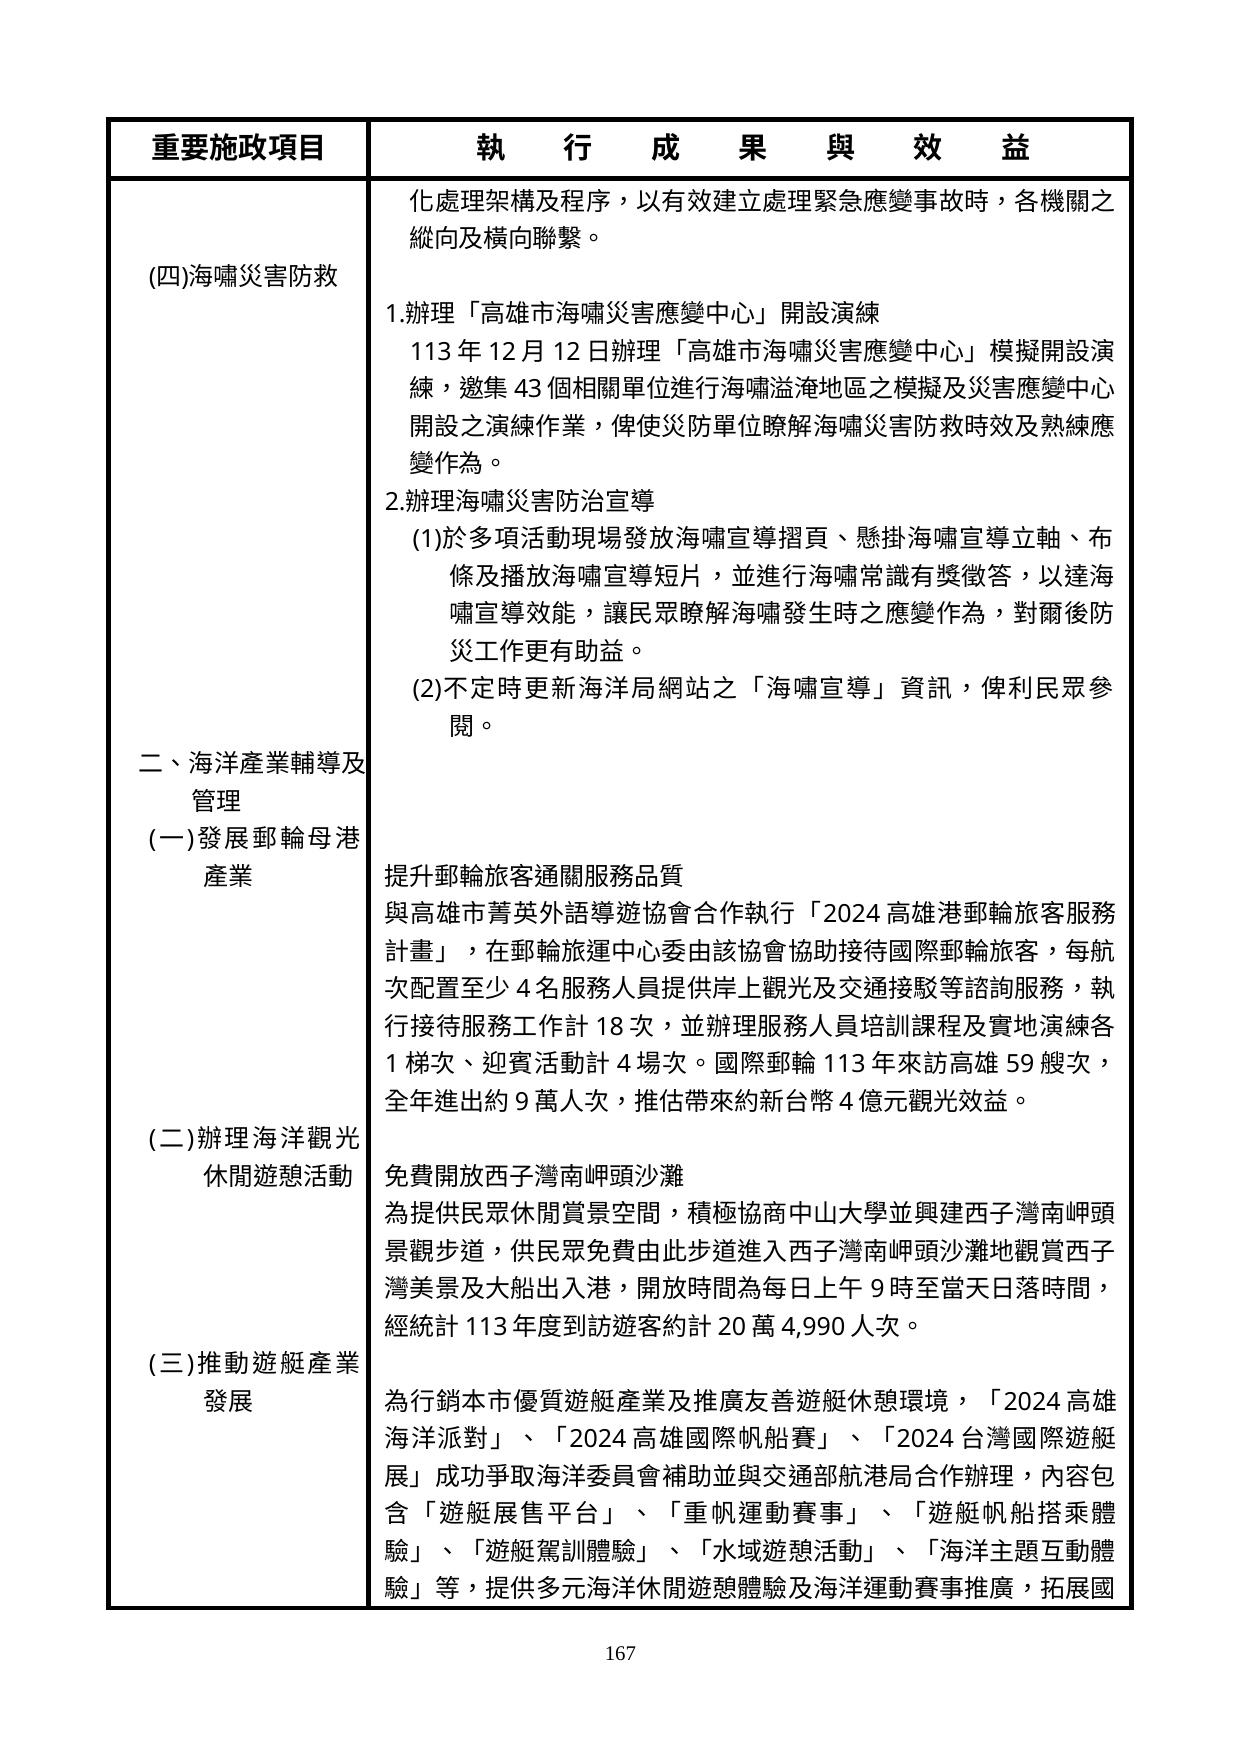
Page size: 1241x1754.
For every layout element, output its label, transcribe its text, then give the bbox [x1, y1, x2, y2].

table_header 執 行 成 果 與 效 益 [371, 122, 1129, 176]
table_cell 化處理架構及程序，以有效建立處理緊急應變事故時，各機關之縱向及橫向聯繫。 1.辦理「高雄市海嘯災害應變中心」開設演練 113年12月12日辦理「高雄市海嘯災害應變中心」模擬開設演練，邀集43個相關單位進行海嘯溢淹地區之模擬及災害應變中心開設之演練作業，俾使災防單位瞭解海嘯災害防救時效及熟練應變作為。 2.辦理海嘯災害防治宣導 (1)於多項活動現場發放海嘯宣導摺頁、懸掛海嘯宣導立軸、布條及播放海嘯宣導短片，並進行海嘯常識有獎徵答，以達海嘯宣導效能，讓民眾瞭解海嘯發生時之應變作為，對爾後防災工作更有助益。 (2)不定時更新海洋局網站之「海嘯宣導」資訊，俾利民眾參閱。 提升郵輪旅客通關服務品質 與高雄市菁英外語導遊協會合作執行「2024高雄港郵輪旅客服務計畫」，在郵輪旅運中心委由該協會協助接待國際郵輪旅客，每航次配置至少4名服務人員提供岸上觀光及交通接駁等諮詢服務，執行接待服務工作計18次，並辦理服務人員培訓課程及實地演練各1梯次、迎賓活動計4場次。國際郵輪113年來訪高雄59艘次，全年進出約9萬人次，推估帶來約新台幣4億元觀光效益。 免費開放西子灣南岬頭沙灘 為提供民眾休閒賞景空間，積極協商中山大學並興建西子灣南岬頭景觀步道，供民眾免費由此步道進入西子灣南岬頭沙灘地觀賞西子灣美景及大船出入港，開放時間為每日上午9時至當天日落時間，經統計113年度到訪遊客約計20萬4,990人次。 為行銷本市優質遊艇產業及推廣友善遊艇休憩環境，「2024高雄海洋派對」、「2024高雄國際帆船賽」、「2024台灣國際遊艇展」成功爭取海洋委員會補助並與交通部航港局合作辦理，內容包含「遊艇展售平台」、「重帆運動賽事」、「遊艇帆船搭乘體驗」、「遊艇駕訓體驗」、「水域遊憩活動」、「海洋主題互動體驗」等，提供多元海洋休閒遊憩體驗及海洋運動賽事推廣，拓展國 [371, 181, 1129, 1606]
table_header 重要施政項目 [111, 122, 366, 176]
table_cell (四)海嘯災害防救 二、海洋產業輔導及 管理 (一)發展郵輪母港 產業 (二)辦理海洋觀光休閒遊憩活動 (三)推動遊艇產業發展 [111, 181, 366, 1606]
